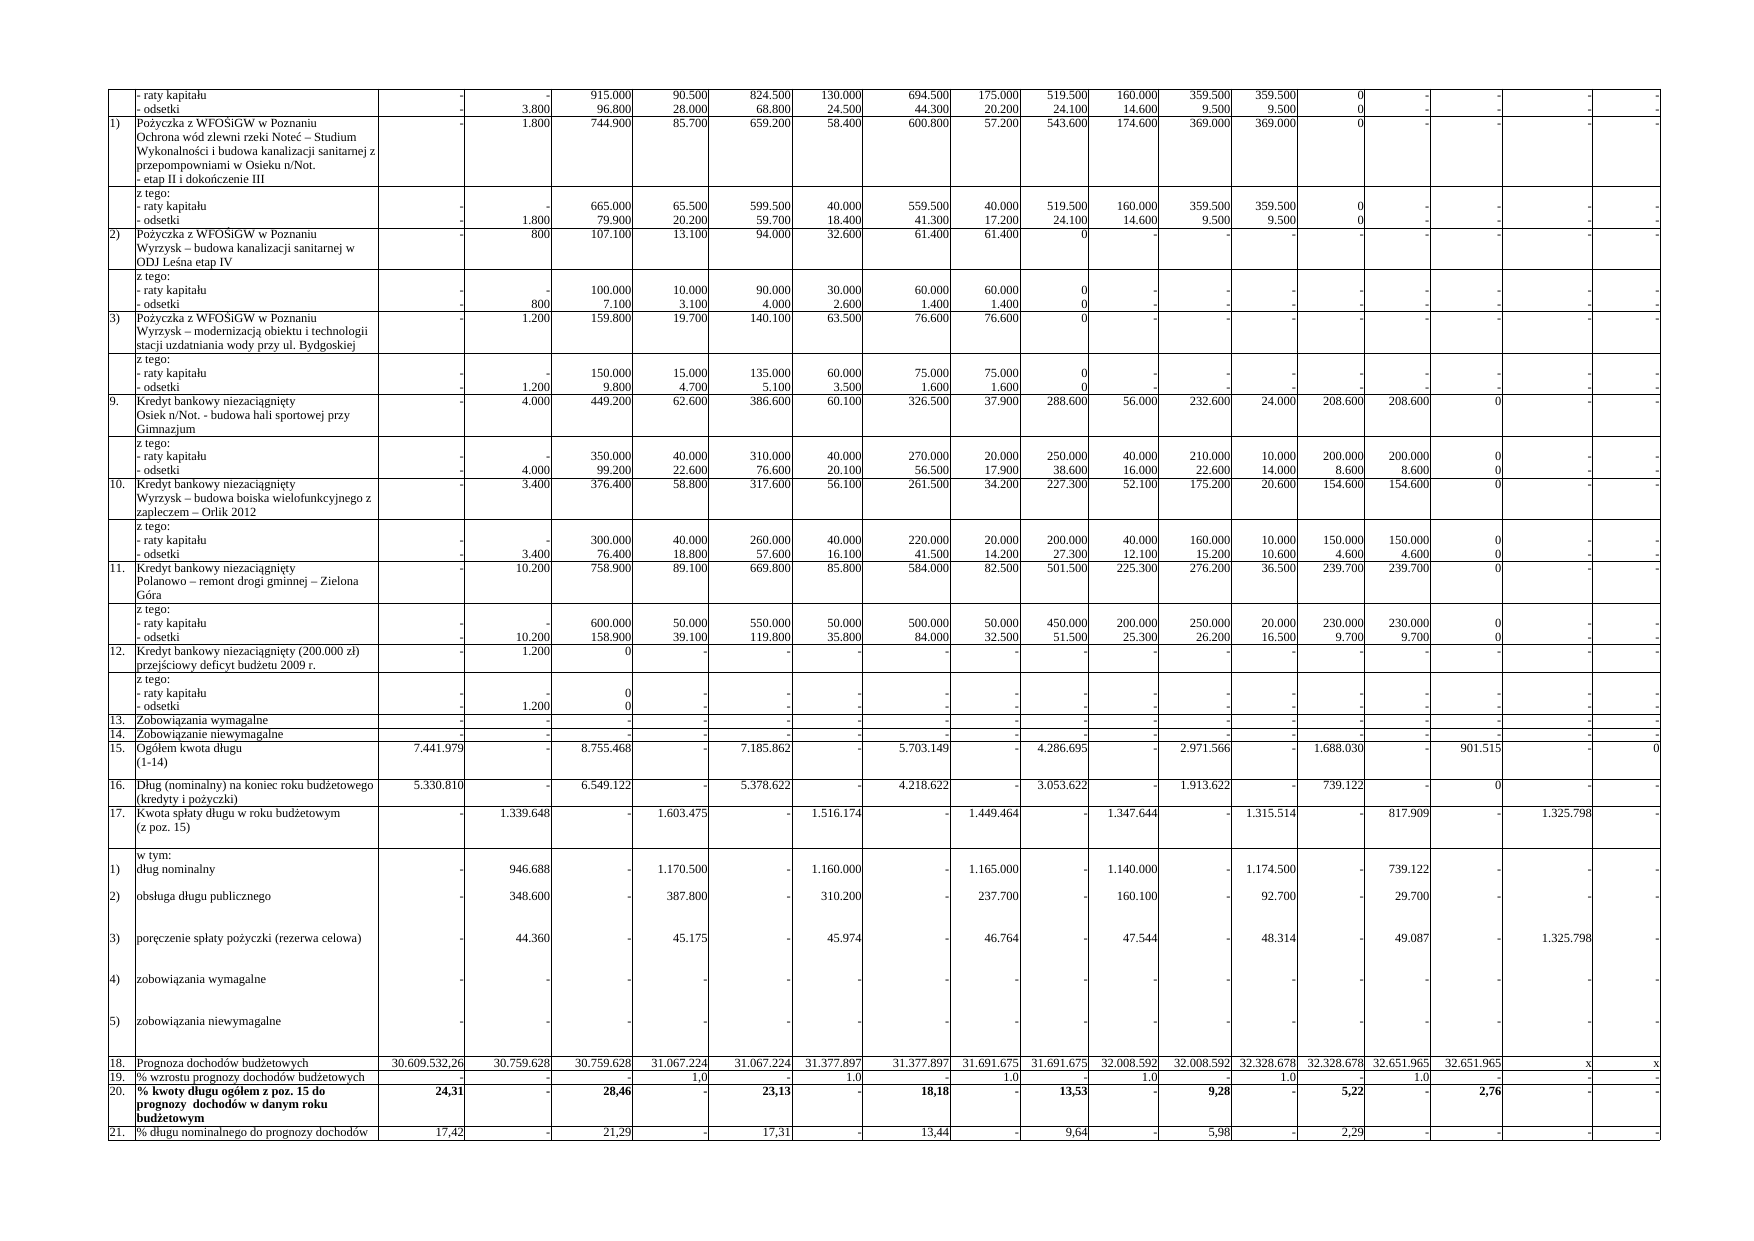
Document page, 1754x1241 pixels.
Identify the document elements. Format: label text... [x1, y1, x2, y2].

table_cell Kredyt bankowy niezaciągnięty Wyrzysk – budowa boiska wielofunkcyjnego z zapleczem – Orlik 2012 [136, 479, 378, 519]
table_cell - [1593, 395, 1660, 436]
table_cell x [1503, 1057, 1592, 1070]
table_cell Dług (nominalny) na koniec roku budżetowego (kredyty i pożyczki) [136, 780, 378, 806]
table_cell 915.000 96.800 [552, 90, 632, 116]
table_cell - [709, 729, 792, 741]
table_cell 200.000 25.300 [1089, 604, 1158, 644]
table_cell 0 [1431, 780, 1502, 806]
table_cell 0 [552, 645, 632, 672]
table_cell - [863, 645, 950, 672]
table_cell - - [1089, 354, 1158, 394]
table_cell - [633, 1127, 708, 1139]
table_cell 31.691.675 [951, 1057, 1020, 1070]
table_cell - [1365, 729, 1430, 741]
table_cell - [1365, 1085, 1430, 1126]
table_cell - - [1021, 673, 1088, 713]
table_cell % wzrostu prognozy dochodów budżetowych [136, 1071, 378, 1084]
table_cell 310.000 76.600 [709, 437, 792, 477]
table_cell - [1503, 117, 1592, 186]
table_cell - 800 [465, 270, 551, 311]
table_cell 1,0 [1365, 1071, 1430, 1084]
table_cell 1.174.500 92.700 48.314 - - [1232, 849, 1297, 1056]
table_cell - [465, 729, 551, 741]
table_cell - - [1593, 520, 1660, 561]
table_cell - [379, 479, 464, 519]
table_cell - [1593, 1071, 1660, 1084]
table_cell 61.400 [863, 229, 950, 269]
table_cell - [552, 807, 632, 848]
table_cell 4.000 [465, 395, 551, 436]
table_cell 230.000 9.700 [1298, 604, 1364, 644]
table_cell 20.600 [1232, 479, 1297, 519]
table_cell Zobowiązania wymagalne [136, 715, 378, 727]
table_cell - [465, 1071, 551, 1084]
table_cell Kredyt bankowy niezaciągnięty (200.000 zł) przejściowy deficyt budżetu 2009 r. [136, 645, 378, 672]
table_cell 1) [109, 117, 135, 186]
table_cell - - - - - [1431, 849, 1502, 1056]
table_cell - [1503, 729, 1592, 741]
table_cell - [1021, 729, 1088, 741]
table_cell 40.000 16.000 [1089, 437, 1158, 477]
table_cell 1.516.174 [793, 807, 862, 848]
table_cell - [379, 715, 464, 727]
table_cell - - [1365, 270, 1430, 311]
table_cell - - [1593, 604, 1660, 644]
table_cell 1.170.500 387.800 45.175 - - [633, 849, 708, 1056]
table_cell - - - - - [379, 849, 464, 1056]
table_cell 32.328.678 [1232, 1057, 1297, 1070]
table_cell 3.400 [465, 479, 551, 519]
table_cell 20.000 16.500 [1232, 604, 1297, 644]
table_cell 386.600 [709, 395, 792, 436]
table_cell 519.500 24.100 [1021, 187, 1088, 227]
table_cell 63.500 [793, 312, 862, 352]
table_cell 32.600 [793, 229, 862, 269]
table_cell - [793, 1085, 862, 1126]
table_cell - [1232, 312, 1297, 352]
table_cell - [1503, 229, 1592, 269]
table_cell 665.000 79.900 [552, 187, 632, 227]
table_cell 18. [109, 1057, 135, 1070]
table_cell - - [1503, 604, 1592, 644]
table_cell 1.160.000 310.200 45.974 - - [793, 849, 862, 1056]
table_cell 32.651.965 [1365, 1057, 1430, 1070]
table_cell 449.200 [552, 395, 632, 436]
table_cell 13,44 [863, 1127, 950, 1139]
table_cell 159.800 [552, 312, 632, 352]
table_cell z tego: - raty kapitału - odsetki [136, 437, 378, 477]
table_cell 56.100 [793, 479, 862, 519]
table_cell - [1021, 645, 1088, 672]
table_cell - [1298, 229, 1364, 269]
table_cell - [379, 312, 464, 352]
table_cell 130.000 24.500 [793, 90, 862, 116]
table_cell - [1159, 1071, 1231, 1084]
table_cell 30.759.628 [465, 1057, 551, 1070]
table_cell 2) [109, 229, 135, 269]
table_cell - [1593, 1127, 1660, 1139]
table_cell - - [1298, 673, 1364, 713]
table_cell 10.000 10.600 [1232, 520, 1297, 561]
table_cell Prognoza dochodów budżetowych [136, 1057, 378, 1070]
table_cell - [1503, 395, 1592, 436]
table_cell - [951, 780, 1020, 806]
table_cell - [793, 645, 862, 672]
table_cell 744.900 [552, 117, 632, 186]
table_cell Kwota spłaty długu w roku budżetowym (z poz. 15) [136, 807, 378, 848]
table_cell - [1503, 1085, 1592, 1126]
table_cell 5,22 [1298, 1085, 1364, 1126]
table_cell - [1232, 1127, 1297, 1139]
table_cell 75.000 1.600 [951, 354, 1020, 394]
table_cell - [1593, 645, 1660, 672]
table_cell 10.200 [465, 562, 551, 602]
table_cell - [633, 729, 708, 741]
table_cell 150.000 9.800 [552, 354, 632, 394]
table_cell 9. [109, 395, 135, 436]
table_cell - [633, 742, 708, 778]
table_cell 1.800 [465, 117, 551, 186]
table_cell - - [1089, 270, 1158, 311]
table_cell 5.378.622 [709, 780, 792, 806]
table_cell 24,31 [379, 1085, 464, 1126]
table_cell 0 [1593, 742, 1660, 778]
table_cell - [863, 1071, 950, 1084]
table_cell 75.000 1.600 [863, 354, 950, 394]
table_cell - - [1503, 270, 1592, 311]
table_cell Pożyczka z WFOŚiGW w Poznaniu Wyrzysk – budowa kanalizacji sanitarnej w ODJ Leśna etap IV [136, 229, 378, 269]
table_cell - raty kapitału - odsetki [136, 90, 378, 116]
table_cell 1.347.644 [1089, 807, 1158, 848]
table_cell - - [1159, 354, 1231, 394]
table_cell - [379, 229, 464, 269]
table_cell 450.000 51.500 [1021, 604, 1088, 644]
table_cell 0 0 [1021, 270, 1088, 311]
table_cell 16. [109, 780, 135, 806]
table_cell - [863, 729, 950, 741]
table_cell 10.000 14.000 [1232, 437, 1297, 477]
table_cell 30.759.628 [552, 1057, 632, 1070]
table_cell - [951, 729, 1020, 741]
table_cell 62.600 [633, 395, 708, 436]
table_cell - [1431, 117, 1502, 186]
table_cell - [1593, 715, 1660, 727]
table_cell 359.500 9.500 [1232, 90, 1297, 116]
table_cell - [633, 780, 708, 806]
table_cell 32.008.592 [1159, 1057, 1231, 1070]
table_cell z tego: - raty kapitału - odsetki [136, 187, 378, 227]
table_cell - - [1232, 673, 1297, 713]
table_cell 12. [109, 645, 135, 672]
table_cell [109, 187, 135, 227]
table_cell - [1503, 645, 1592, 672]
table_cell - - [379, 90, 464, 116]
table_cell - - [379, 354, 464, 394]
table_cell - [793, 742, 862, 778]
table_cell 40.000 18.800 [633, 520, 708, 561]
table_cell 160.000 15.200 [1159, 520, 1231, 561]
table_cell - [951, 1127, 1020, 1139]
table_cell - [1431, 807, 1502, 848]
table_cell 817.909 [1365, 807, 1430, 848]
table_cell - [465, 780, 551, 806]
table_cell 85.800 [793, 562, 862, 602]
table_cell - - - - - [552, 849, 632, 1056]
table_cell 76.600 [951, 312, 1020, 352]
table_cell - [1089, 312, 1158, 352]
table_cell - [709, 1071, 792, 1084]
table_cell [109, 270, 135, 311]
table_cell 19.700 [633, 312, 708, 352]
table_cell - [1593, 117, 1660, 186]
table_cell - - - - - [1021, 849, 1088, 1056]
table_cell 60.000 3.500 [793, 354, 862, 394]
table_cell - [1298, 645, 1364, 672]
table_cell 4.218.622 [863, 780, 950, 806]
table_cell - 4.000 [465, 437, 551, 477]
table_cell 501.500 [1021, 562, 1088, 602]
table_cell 227.300 [1021, 479, 1088, 519]
table_cell 10.000 3.100 [633, 270, 708, 311]
table_cell % kwoty długu ogółem z poz. 15 do prognozy dochodów w danym roku budżetowym [136, 1085, 378, 1126]
table_cell - [379, 645, 464, 672]
table_cell - [863, 715, 950, 727]
table_cell 17,42 [379, 1127, 464, 1139]
table_cell 250.000 26.200 [1159, 604, 1231, 644]
table_cell - - [1503, 520, 1592, 561]
table_cell 369.000 [1232, 117, 1297, 186]
table_cell 600.000 158.900 [552, 604, 632, 644]
table_cell 739.122 29.700 49.087 - - [1365, 849, 1430, 1056]
table_cell - [1365, 780, 1430, 806]
table_cell 559.500 41.300 [863, 187, 950, 227]
table_cell 376.400 [552, 479, 632, 519]
table_cell 239.700 [1298, 562, 1364, 602]
table_cell 600.800 [863, 117, 950, 186]
table_cell 359.500 9.500 [1159, 187, 1231, 227]
table_cell 0 0 [1298, 187, 1364, 227]
table_cell - [1431, 729, 1502, 741]
table_cell 40.000 16.100 [793, 520, 862, 561]
table_cell 31.377.897 [793, 1057, 862, 1070]
table_cell - [1365, 645, 1430, 672]
table_cell 0 0 [1021, 354, 1088, 394]
table_cell - [379, 729, 464, 741]
table_cell - - - - - [1298, 849, 1364, 1056]
table_cell - - [1089, 673, 1158, 713]
table_cell 154.600 [1298, 479, 1364, 519]
table_cell 261.500 [863, 479, 950, 519]
table_cell 288.600 [1021, 395, 1088, 436]
table_cell Pożyczka z WFOŚiGW w Poznaniu Wyrzysk – modernizacją obiektu i technologii stacji uzdatniania wody przy ul. Bydgoskiej [136, 312, 378, 352]
table_cell - - [1431, 270, 1502, 311]
table_cell 1.165.000 237.700 46.764 - - [951, 849, 1020, 1056]
table_cell 9,64 [1021, 1127, 1088, 1139]
table_cell 31.691.675 [1021, 1057, 1088, 1070]
table_cell [109, 673, 135, 713]
table_cell - [1365, 117, 1430, 186]
table_cell Ogółem kwota długu (1-14) [136, 742, 378, 778]
table_cell 50.000 35.800 [793, 604, 862, 644]
table_cell 20.000 14.200 [951, 520, 1020, 561]
table_cell 584.000 [863, 562, 950, 602]
table_cell 1,0 [951, 1071, 1020, 1084]
table_cell - [552, 729, 632, 741]
table_cell 6.549.122 [552, 780, 632, 806]
table_cell 174.600 [1089, 117, 1158, 186]
table_cell - - 1.325.798 - - [1503, 849, 1592, 1056]
table_cell - - [1298, 354, 1364, 394]
table_cell - - [1365, 187, 1430, 227]
table_cell 2,29 [1298, 1127, 1364, 1139]
table_cell 276.200 [1159, 562, 1231, 602]
table_cell - - [379, 187, 464, 227]
table_cell Kredyt bankowy niezaciągnięty Polanowo – remont drogi gminnej – Zielona Góra [136, 562, 378, 602]
table_cell - - - - - [1593, 849, 1660, 1056]
table_cell - - [793, 673, 862, 713]
table_cell - 3.400 [465, 520, 551, 561]
table_cell - - [709, 673, 792, 713]
table_cell - 10.200 [465, 604, 551, 644]
table_cell - - [1159, 673, 1231, 713]
table_cell - - [1593, 187, 1660, 227]
table_cell - - [1593, 354, 1660, 394]
table_cell - [1298, 1071, 1364, 1084]
table_cell 260.000 57.600 [709, 520, 792, 561]
table_cell 36.500 [1232, 562, 1297, 602]
table_cell 1.325.798 [1503, 807, 1592, 848]
table_cell 200.000 8.600 [1298, 437, 1364, 477]
table_cell 100.000 7.100 [552, 270, 632, 311]
table_cell - [1593, 312, 1660, 352]
table_cell - [633, 715, 708, 727]
table_cell - [863, 807, 950, 848]
table_cell 0 0 [552, 673, 632, 713]
table_cell - [1593, 729, 1660, 741]
table_cell 0 [1431, 562, 1502, 602]
table_cell 150.000 4.600 [1298, 520, 1364, 561]
table_cell 135.000 5.100 [709, 354, 792, 394]
table_cell 369.000 [1159, 117, 1231, 186]
table_cell 326.500 [863, 395, 950, 436]
table_cell 200.000 8.600 [1365, 437, 1430, 477]
table_cell 0 0 [1431, 437, 1502, 477]
table_cell 359.500 9.500 [1159, 90, 1231, 116]
table_cell - - [1593, 437, 1660, 477]
table_cell 694.500 44.300 [863, 90, 950, 116]
table_cell - [1021, 807, 1088, 848]
table_cell - - [1365, 90, 1430, 116]
table_cell - [1159, 229, 1231, 269]
table_cell - [1159, 312, 1231, 352]
table_cell 7.441.979 [379, 742, 464, 778]
table_cell - 1.200 [465, 354, 551, 394]
table_cell 82.500 [951, 562, 1020, 602]
table_cell - [1431, 715, 1502, 727]
table_cell 250.000 38.600 [1021, 437, 1088, 477]
table_cell Pożyczka z WFOŚiGW w Poznaniu Ochrona wód zlewni rzeki Noteć – Studium Wykonalności i budowa kanalizacji sanitarnej z przepompowniami w Osieku n/Not. - etap II i dokończenie III [136, 117, 378, 186]
table_cell - [1089, 1127, 1158, 1139]
table_cell - [1089, 780, 1158, 806]
table_cell 23,13 [709, 1085, 792, 1126]
table_cell - [793, 780, 862, 806]
table_cell - [1503, 312, 1592, 352]
table_cell 0 [1021, 229, 1088, 269]
table_cell z tego: - raty kapitału - odsetki [136, 604, 378, 644]
table_cell 232.600 [1159, 395, 1231, 436]
table_cell 1.339.648 [465, 807, 551, 848]
table_cell 57.200 [951, 117, 1020, 186]
table_cell - [465, 715, 551, 727]
table_cell - [379, 117, 464, 186]
table_cell - [1159, 715, 1231, 727]
table_cell 17. [109, 807, 135, 848]
table_cell - - [1503, 187, 1592, 227]
table_cell - [1503, 715, 1592, 727]
table_cell - - [1159, 270, 1231, 311]
table_cell 1.449.464 [951, 807, 1020, 848]
table_cell - - [379, 604, 464, 644]
table_cell - [1503, 1127, 1592, 1139]
table_cell 659.200 [709, 117, 792, 186]
table_cell 90.000 4.000 [709, 270, 792, 311]
table_cell [109, 520, 135, 561]
table_cell 11. [109, 562, 135, 602]
table_cell - - [1365, 354, 1430, 394]
table_cell z tego: - raty kapitału - odsetki [136, 673, 378, 713]
table_cell 32.328.678 [1298, 1057, 1364, 1070]
table_cell - [1431, 312, 1502, 352]
table_cell - [1431, 645, 1502, 672]
table_cell 17,31 [709, 1127, 792, 1139]
table_cell - - [1503, 673, 1592, 713]
table_cell - [633, 1085, 708, 1126]
table_cell 61.400 [951, 229, 1020, 269]
table_cell % długu nominalnego do prognozy dochodów [136, 1127, 378, 1139]
table_cell 15. [109, 742, 135, 778]
table_cell - [1232, 645, 1297, 672]
table_cell 0 [1431, 395, 1502, 436]
table_cell - [1593, 780, 1660, 806]
table_cell - [1232, 742, 1297, 778]
table_cell - [1593, 562, 1660, 602]
table_cell 160.000 14.600 [1089, 187, 1158, 227]
table_cell - [1298, 312, 1364, 352]
table_cell - - [1431, 354, 1502, 394]
table_cell 1.200 [465, 312, 551, 352]
table_cell 34.200 [951, 479, 1020, 519]
table_cell 9,28 [1159, 1085, 1231, 1126]
table_cell 13.100 [633, 229, 708, 269]
table_cell - [1298, 715, 1364, 727]
table_cell - [793, 1127, 862, 1139]
table_cell 21. [109, 1127, 135, 1139]
table_cell 543.600 [1021, 117, 1088, 186]
table_cell 946.688 348.600 44.360 - - [465, 849, 551, 1056]
table_cell 10. [109, 479, 135, 519]
table_cell - - - - - [709, 849, 792, 1056]
table_cell 599.500 59.700 [709, 187, 792, 227]
table_cell - [552, 1071, 632, 1084]
table_cell 52.100 [1089, 479, 1158, 519]
table_cell 758.900 [552, 562, 632, 602]
table_cell 40.000 20.100 [793, 437, 862, 477]
table_cell - [379, 395, 464, 436]
table_cell [109, 90, 135, 116]
table_cell 220.000 41.500 [863, 520, 950, 561]
table_cell - [1365, 229, 1430, 269]
table_cell Kredyt bankowy niezaciągnięty Osiek n/Not. - budowa hali sportowej przy Gimnazjum [136, 395, 378, 436]
table_cell 2.971.566 [1159, 742, 1231, 778]
table_cell 208.600 [1298, 395, 1364, 436]
table_cell [109, 437, 135, 477]
table_cell - [1593, 1085, 1660, 1126]
table_cell - [1089, 1085, 1158, 1126]
table_cell 225.300 [1089, 562, 1158, 602]
table_cell - [1365, 1127, 1430, 1139]
table_cell - - [379, 270, 464, 311]
table_cell z tego: - raty kapitału - odsetki [136, 270, 378, 311]
table_cell 60.000 1.400 [863, 270, 950, 311]
table_cell 208.600 [1365, 395, 1430, 436]
table_cell - - - - - [863, 849, 950, 1056]
table_cell 32.651.965 [1431, 1057, 1502, 1070]
table_cell 669.800 [709, 562, 792, 602]
table_cell - [1593, 479, 1660, 519]
table_cell - [1365, 742, 1430, 778]
table_cell 1) 2) 3) 4) 5) [109, 849, 135, 1056]
table_cell z tego: - raty kapitału - odsetki [136, 354, 378, 394]
table_cell - [951, 1085, 1020, 1126]
table_cell - [793, 715, 862, 727]
table_cell 0 [1298, 117, 1364, 186]
table_cell 1,0 [1232, 1071, 1297, 1084]
table_cell 65.500 20.200 [633, 187, 708, 227]
table_cell - [1503, 780, 1592, 806]
table_cell 140.100 [709, 312, 792, 352]
table_cell - [1503, 1071, 1592, 1084]
table_cell 1.603.475 [633, 807, 708, 848]
table_cell - [951, 715, 1020, 727]
table_cell 58.800 [633, 479, 708, 519]
table_cell 1.140.000 160.100 47.544 - - [1089, 849, 1158, 1056]
table_cell 28,46 [552, 1085, 632, 1126]
table_cell - 3.800 [465, 90, 551, 116]
table_cell 210.000 22.600 [1159, 437, 1231, 477]
table_cell - [1431, 1127, 1502, 1139]
table_cell 58.400 [793, 117, 862, 186]
table_cell - - [1593, 90, 1660, 116]
table_cell 24.000 [1232, 395, 1297, 436]
table_cell 350.000 99.200 [552, 437, 632, 477]
table_cell 32.008.592 [1089, 1057, 1158, 1070]
table_cell - - [1232, 354, 1297, 394]
table_cell 21,29 [552, 1127, 632, 1139]
table_cell - [1365, 715, 1430, 727]
table_cell 800 [465, 229, 551, 269]
table_cell - [1021, 715, 1088, 727]
table_cell - [633, 645, 708, 672]
table_cell - - [1593, 673, 1660, 713]
table_cell - - [1503, 90, 1592, 116]
table_cell - [951, 742, 1020, 778]
table_cell 7.185.862 [709, 742, 792, 778]
table_cell 175.200 [1159, 479, 1231, 519]
table_cell 4.286.695 [1021, 742, 1088, 778]
table_cell w tym: dług nominalny obsługa długu publicznego poręczenie spłaty pożyczki (rezerwa celowa) zobowiązania wymagalne zobowiązania niewymagalne [136, 849, 378, 1056]
table_cell - [1232, 229, 1297, 269]
table_cell - [1298, 729, 1364, 741]
table_cell - - [1232, 270, 1297, 311]
table_cell - 1.800 [465, 187, 551, 227]
table_cell - [709, 645, 792, 672]
table_cell - - [379, 520, 464, 561]
table_cell - - [1298, 270, 1364, 311]
table_cell 175.000 20.200 [951, 90, 1020, 116]
table_cell - [1159, 807, 1231, 848]
table_cell - [1232, 780, 1297, 806]
table_cell [109, 604, 135, 644]
table_cell 317.600 [709, 479, 792, 519]
table_cell - [1232, 729, 1297, 741]
table_cell - [1298, 807, 1364, 848]
table_cell [109, 354, 135, 394]
table_cell - [465, 1127, 551, 1139]
table_cell - [1593, 229, 1660, 269]
table_cell - [1232, 715, 1297, 727]
table_cell - [709, 715, 792, 727]
table_cell 94.000 [709, 229, 792, 269]
table_cell - [379, 562, 464, 602]
table_cell 1.315.514 [1232, 807, 1297, 848]
table_cell 0 0 [1431, 604, 1502, 644]
table_cell 19. [109, 1071, 135, 1084]
table_cell - [379, 1071, 464, 1084]
table_cell - - [1431, 90, 1502, 116]
table_cell 230.000 9.700 [1365, 604, 1430, 644]
table_cell 1,0 [1089, 1071, 1158, 1084]
table_cell - - [951, 673, 1020, 713]
table_cell - [1232, 1085, 1297, 1126]
table_cell - [1593, 807, 1660, 848]
table_cell - - [379, 673, 464, 713]
table_cell 14. [109, 729, 135, 741]
table_cell - - [379, 437, 464, 477]
table_cell - [951, 645, 1020, 672]
table_cell - [465, 1085, 551, 1126]
table_cell - [1089, 715, 1158, 727]
table_cell - - [1593, 270, 1660, 311]
table_cell 359.500 9.500 [1232, 187, 1297, 227]
table_cell 37.900 [951, 395, 1020, 436]
table_cell 150.000 4.600 [1365, 520, 1430, 561]
table_cell - [1159, 645, 1231, 672]
table_cell - - [1431, 187, 1502, 227]
table_cell 239.700 [1365, 562, 1430, 602]
table_cell 0 0 [1298, 90, 1364, 116]
table_cell 1.200 [465, 645, 551, 672]
table_cell - [793, 729, 862, 741]
table_cell - - [863, 673, 950, 713]
table_cell - [1089, 645, 1158, 672]
table_cell 60.000 1.400 [951, 270, 1020, 311]
table_cell - [465, 742, 551, 778]
table_cell 901.515 [1431, 742, 1502, 778]
table_cell - - [1431, 673, 1502, 713]
table_cell - [1089, 742, 1158, 778]
table_cell 1,0 [633, 1071, 708, 1084]
table_cell - - - - - [1159, 849, 1231, 1056]
table_cell - - [633, 673, 708, 713]
table_cell 519.500 24.100 [1021, 90, 1088, 116]
table_cell 40.000 17.200 [951, 187, 1020, 227]
table_cell x [1593, 1057, 1660, 1070]
table_cell 50.000 39.100 [633, 604, 708, 644]
table_cell 40.000 22.600 [633, 437, 708, 477]
table_cell 1.913.622 [1159, 780, 1231, 806]
table_cell Zobowiązanie niewymagalne [136, 729, 378, 741]
table_cell 5,98 [1159, 1127, 1231, 1139]
table_cell - 1.200 [465, 673, 551, 713]
table_cell - [1431, 229, 1502, 269]
table_cell 0 0 [1431, 520, 1502, 561]
table_cell 89.100 [633, 562, 708, 602]
table_cell 550.000 119.800 [709, 604, 792, 644]
table_cell - [1021, 1071, 1088, 1084]
table_cell 160.000 14.600 [1089, 90, 1158, 116]
table_cell 31.067.224 [633, 1057, 708, 1070]
table_cell 30.609.532,26 [379, 1057, 464, 1070]
table_cell 20. [109, 1085, 135, 1126]
table_cell 0 [1021, 312, 1088, 352]
table_cell 1,0 [793, 1071, 862, 1084]
table_cell - [709, 807, 792, 848]
table_cell 1.688.030 [1298, 742, 1364, 778]
table_cell 30.000 2.600 [793, 270, 862, 311]
table_cell - [1089, 229, 1158, 269]
table_cell z tego: - raty kapitału - odsetki [136, 520, 378, 561]
table_cell - [1365, 312, 1430, 352]
table_cell - [1089, 729, 1158, 741]
table_cell 60.100 [793, 395, 862, 436]
table_cell 90.500 28.000 [633, 90, 708, 116]
table_cell 5.703.149 [863, 742, 950, 778]
table_cell 31.377.897 [863, 1057, 950, 1070]
table_cell 31.067.224 [709, 1057, 792, 1070]
table_cell 154.600 [1365, 479, 1430, 519]
table_cell 300.000 76.400 [552, 520, 632, 561]
table_cell 3.053.622 [1021, 780, 1088, 806]
table_cell 15.000 4.700 [633, 354, 708, 394]
table_cell 40.000 12.100 [1089, 520, 1158, 561]
table_cell 13,53 [1021, 1085, 1088, 1126]
table_cell - [379, 807, 464, 848]
table_cell - - [1503, 437, 1592, 477]
table_cell 40.000 18.400 [793, 187, 862, 227]
table_cell 8.755.468 [552, 742, 632, 778]
table_cell 5.330.810 [379, 780, 464, 806]
table_cell - [1503, 562, 1592, 602]
table_cell 18,18 [863, 1085, 950, 1126]
table_cell - [1503, 479, 1592, 519]
table_cell 200.000 27.300 [1021, 520, 1088, 561]
table_cell 0 [1431, 479, 1502, 519]
table_cell - [1503, 742, 1592, 778]
table_cell 76.600 [863, 312, 950, 352]
table_cell 85.700 [633, 117, 708, 186]
table_cell - [1159, 729, 1231, 741]
table_cell - - [1503, 354, 1592, 394]
table_cell 270.000 56.500 [863, 437, 950, 477]
table_cell 3) [109, 312, 135, 352]
table_cell 50.000 32.500 [951, 604, 1020, 644]
table_cell 107.100 [552, 229, 632, 269]
table_cell 824.500 68.800 [709, 90, 792, 116]
table_cell - [1431, 1071, 1502, 1084]
table_cell 739.122 [1298, 780, 1364, 806]
table_cell - [552, 715, 632, 727]
table_cell 13. [109, 715, 135, 727]
table_cell 500.000 84.000 [863, 604, 950, 644]
table_cell 2,76 [1431, 1085, 1502, 1126]
table_cell 56.000 [1089, 395, 1158, 436]
table_cell 20.000 17.900 [951, 437, 1020, 477]
table_cell - - [1365, 673, 1430, 713]
